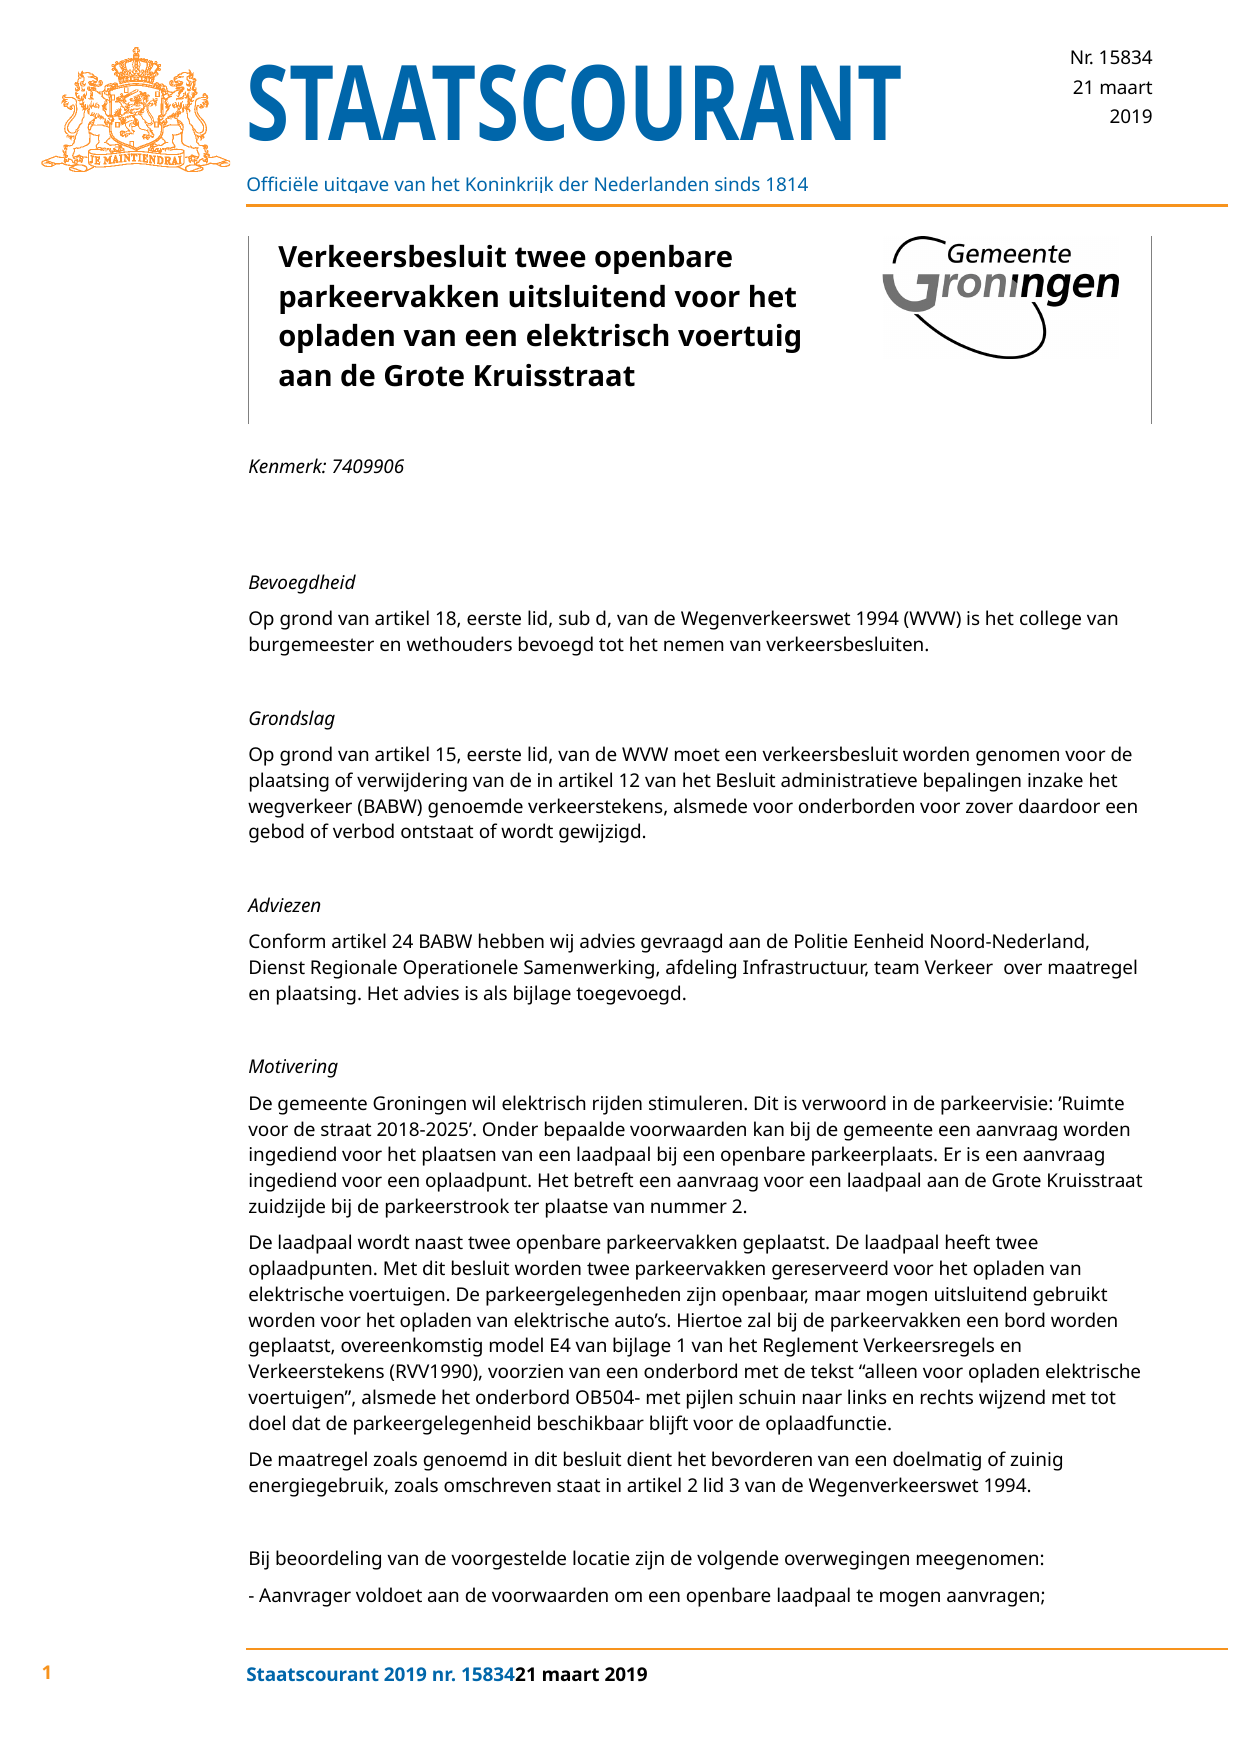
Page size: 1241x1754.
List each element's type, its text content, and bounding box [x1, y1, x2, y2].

text Op grond van artikel 15, eerste lid, van de WVW moet een verkeersbesluit worden genomen voor de plaatsing of verwijdering van de in artikel 12 van het Besluit administratieve bepalingen inzake het wegverkeer (BABW) genoemde verkeerstekens, alsmede voor onderborden voor zover daardoor een gebod of verbod ontstaat of wordt gewijzigd. [248, 741, 1152, 844]
text Kenmerk: 7409906 [248, 454, 1152, 479]
text De laadpaal wordt naast twee openbare parkeervakken geplaatst. De laadpaal heeft twee oplaadpunten. Met dit besluit worden twee parkeervakken gereserveerd voor het opladen van elektrische voertuigen. De parkeergelegenheden zijn openbaar, maar mogen uitsluitend gebruikt worden voor het opladen van elektrische auto’s. Hiertoe zal bij de parkeervakken een bord worden geplaatst, overeenkomstig model E4 van bijlage 1 van het Reglement Verkeersregels en Verkeerstekens (RVV1990), voorzien van een onderbord met de tekst “alleen voor opladen elektrische voertuigen”, alsmede het onderbord OB504- met pijlen schuin naar links en rechts wijzend met tot doel dat de parkeergelegenheid beschikbaar blijft voor de oplaadfunctie. [248, 1229, 1152, 1435]
text - Aanvrager voldoet aan de voorwaarden om een openbare laadpaal te mogen aanvragen; [248, 1582, 1152, 1608]
table_header [1119, 236, 1151, 358]
text Adviezen [248, 892, 1152, 918]
table_header [850, 359, 1151, 424]
text Op grond van artikel 18, eerste lid, sub d, van de Wegenverkeerswet 1994 (WVW) is het college van burgemeester en wethouders bevoegd tot het nemen van verkeersbesluiten. [248, 606, 1152, 657]
text Conform artikel 24 BABW hebben wij advies gevraagd aan de Politie Eenheid Noord-Nederland, Dienst Regionale Operationele Samenwerking, afdeling Infrastructuur, team Verkeer over maatregel en plaatsing. Het advies is als bijlage toegevoegd. [248, 928, 1152, 1006]
text Bij beoordeling van de voorgestelde locatie zijn de volgende overwegingen meegenomen: [248, 1545, 1152, 1571]
text Bevoegdheid [248, 569, 1152, 595]
text De gemeente Groningen wil elektrisch rijden stimuleren. Dit is verwoord in de parkeervisie: ’Ruimte voor de straat 2018-2025’. Onder bepaalde voorwaarden kan bij de gemeente een aanvraag worden ingediend voor het plaatsen van een laadpaal bij een openbare parkeerplaats. Er is een aanvraag ingediend voor een oplaadpunt. Het betreft een aanvraag voor een laadpaal aan de Grote Kruisstraat zuidzijde bij de parkeerstrook ter plaatse van nummer 2. [248, 1090, 1152, 1219]
table_header Verkeersbesluit twee openbare parkeervakken uitsluitend voor het opladen van een elektrisch voertuig aan de Grote Kruisstraat [249, 236, 850, 424]
text Grondslag [248, 705, 1152, 730]
text Motivering [248, 1053, 1152, 1079]
text De maatregel zoals genoemd in dit besluit dient het bevorderen van een doelmatig of zuinig energiegebruik, zoals omschreven staat in artikel 2 lid 3 van de Wegenverkeerswet 1994. [248, 1446, 1152, 1498]
picture [882, 236, 1119, 359]
picture [41, 47, 231, 172]
table_header [850, 236, 882, 358]
